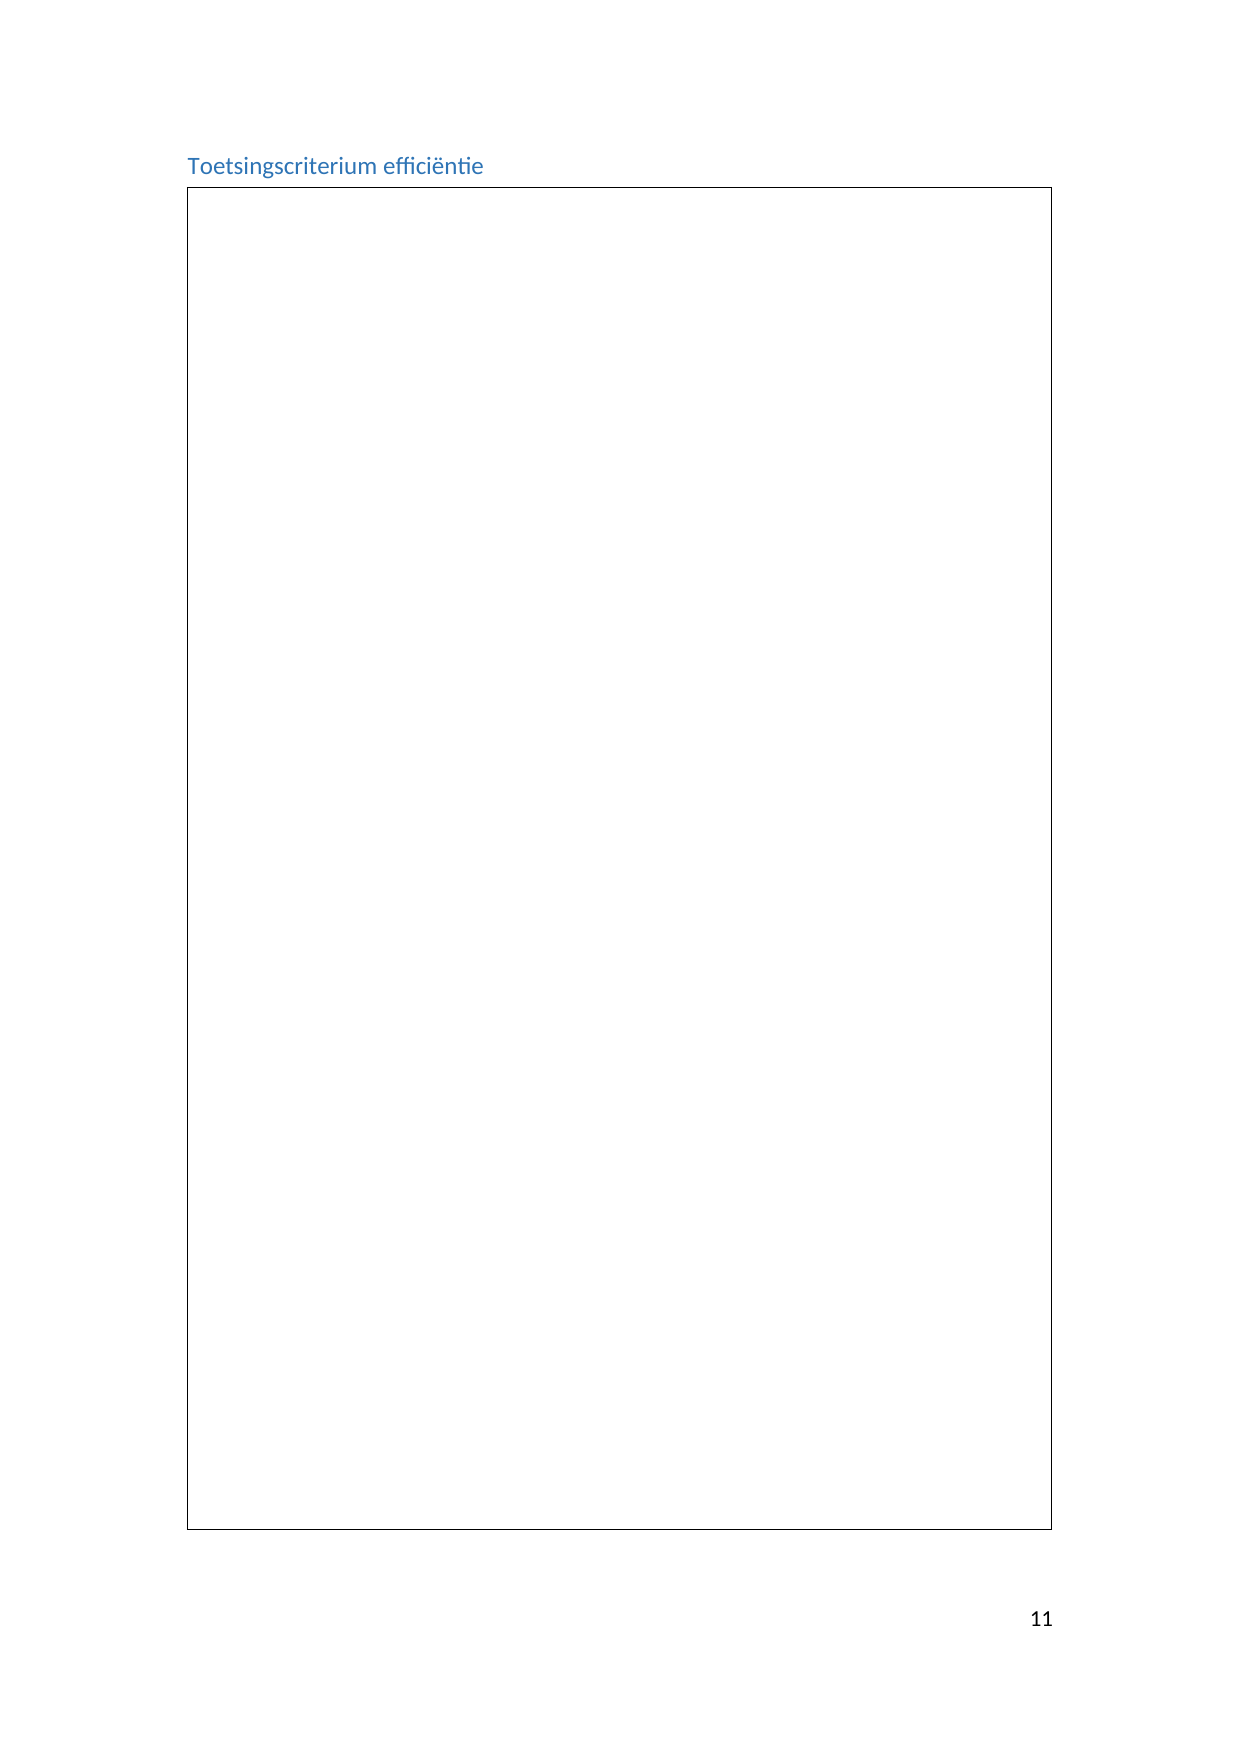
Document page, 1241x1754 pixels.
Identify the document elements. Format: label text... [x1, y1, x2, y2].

table_header [188, 188, 1051, 1529]
subtitle Toetsingscriterium efficiëntie [187, 150, 1053, 181]
